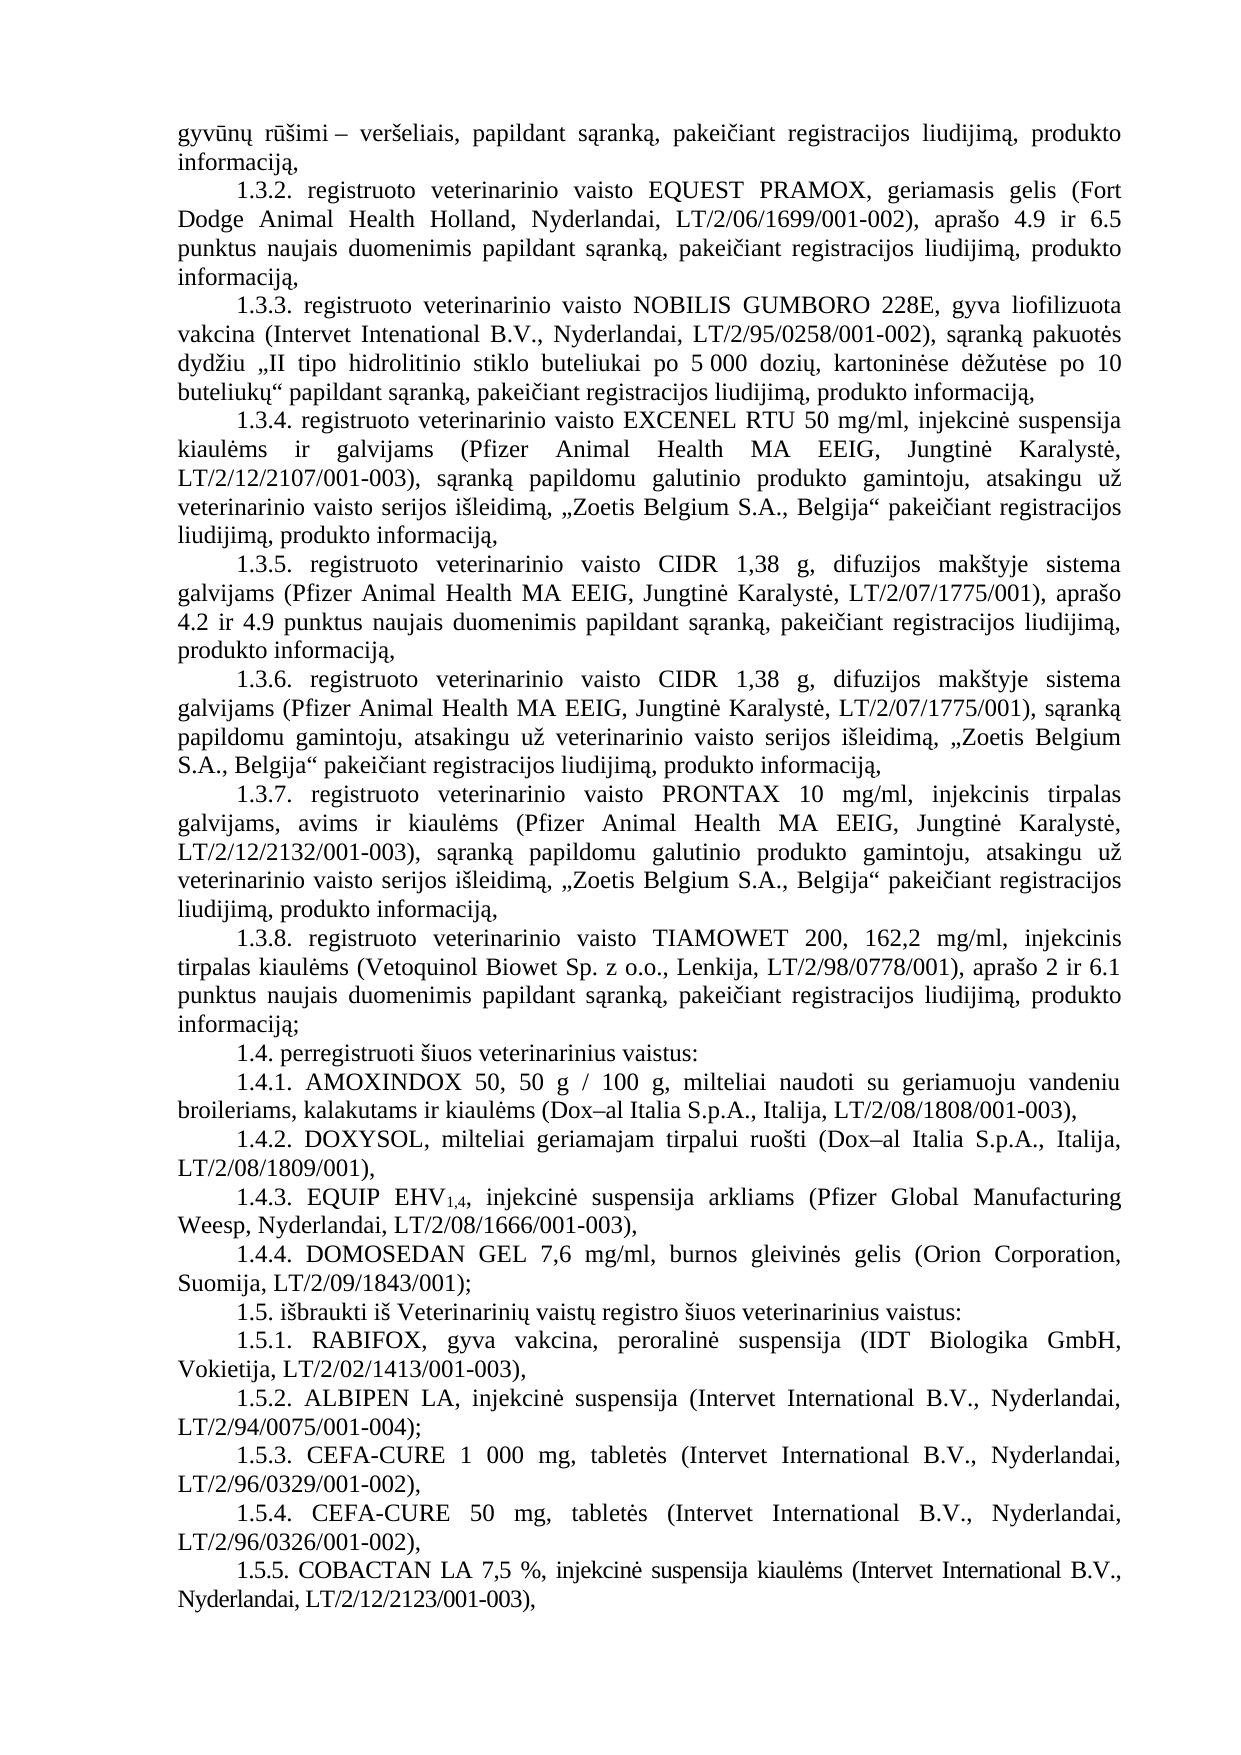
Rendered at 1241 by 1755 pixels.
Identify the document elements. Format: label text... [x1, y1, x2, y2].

text 1.4.3. EQUIP EHV1,4, injekcinė suspensija arkliams (Pfizer Global Manufacturing Weesp, Nyderlandai, LT/2/08/1666/001-003), [177, 1182, 1122, 1239]
text 1.3.7. registruoto veterinarinio vaisto PRONTAX 10 mg/ml, injekcinis tirpalas galvijams, avims ir kiaulėms (Pfizer Animal Health MA EEIG, Jungtinė Karalystė, LT/2/12/2132/001-003), sąranką papildomu galutinio produkto gamintoju, atsakingu už veterinarinio vaisto serijos išleidimą, „Zoetis Belgium S.A., Belgija“ pakeičiant registracijos liudijimą, produkto informaciją, [177, 779, 1122, 923]
text 1.3.3. registruoto veterinarinio vaisto NOBILIS GUMBORO 228E, gyva liofilizuota vakcina (Intervet Intenational B.V., Nyderlandai, LT/2/95/0258/001-002), sąranką pakuotės dydžiu „II tipo hidrolitinio stiklo buteliukai po 5 000 dozių, kartoninėse dėžutėse po 10 buteliukų“ papildant sąranką, pakeičiant registracijos liudijimą, produkto informaciją, [177, 291, 1122, 406]
text 1.5.4. CEFA-CURE 50 mg, tabletės (Intervet International B.V., Nyderlandai, LT/2/96/0326/001-002), [177, 1498, 1122, 1556]
text gyvūnų rūšimi – veršeliais, papildant sąranką, pakeičiant registracijos liudijimą, produkto informaciją, [177, 118, 1122, 176]
text 1.4.4. DOMOSEDAN GEL 7,6 mg/ml, burnos gleivinės gelis (Orion Corporation, Suomija, LT/2/09/1843/001); [177, 1239, 1122, 1297]
text 1.5.3. CEFA-CURE 1 000 mg, tabletės (Intervet International B.V., Nyderlandai, LT/2/96/0329/001-002), [177, 1441, 1122, 1498]
text 1.5.2. ALBIPEN LA, injekcinė suspensija (Intervet International B.V., Nyderlandai, LT/2/94/0075/001-004); [177, 1383, 1122, 1441]
text 1.4.1. AMOXINDOX 50, 50 g / 100 g, milteliai naudoti su geriamuoju vandeniu broileriams, kalakutams ir kiaulėms (Dox–al Italia S.p.A., Italija, LT/2/08/1808/001-003), [177, 1067, 1122, 1124]
text 1.5.1. RABIFOX, gyva vakcina, peroralinė suspensija (IDT Biologika GmbH, Vokietija, LT/2/02/1413/001-003), [177, 1326, 1122, 1383]
text 1.3.5. registruoto veterinarinio vaisto CIDR 1,38 g, difuzijos makštyje sistema galvijams (Pfizer Animal Health MA EEIG, Jungtinė Karalystė, LT/2/07/1775/001), aprašo 4.2 ir 4.9 punktus naujais duomenimis papildant sąranką, pakeičiant registracijos liudijimą, produkto informaciją, [177, 549, 1122, 664]
text 1.5. išbraukti iš Veterinarinių vaistų registro šiuos veterinarinius vaistus: [177, 1297, 1122, 1326]
text 1.3.2. registruoto veterinarinio vaisto EQUEST PRAMOX, geriamasis gelis (Fort Dodge Animal Health Holland, Nyderlandai, LT/2/06/1699/001-002), aprašo 4.9 ir 6.5 punktus naujais duomenimis papildant sąranką, pakeičiant registracijos liudijimą, produkto informaciją, [177, 176, 1122, 291]
text 1.3.8. registruoto veterinarinio vaisto TIAMOWET 200, 162,2 mg/ml, injekcinis tirpalas kiaulėms (Vetoquinol Biowet Sp. z o.o., Lenkija, LT/2/98/0778/001), aprašo 2 ir 6.1 punktus naujais duomenimis papildant sąranką, pakeičiant registracijos liudijimą, produkto informaciją; [177, 923, 1122, 1038]
text 1.3.4. registruoto veterinarinio vaisto EXCENEL RTU 50 mg/ml, injekcinė suspensija kiaulėms ir galvijams (Pfizer Animal Health MA EEIG, Jungtinė Karalystė, LT/2/12/2107/001-003), sąranką papildomu galutinio produkto gamintoju, atsakingu už veterinarinio vaisto serijos išleidimą, „Zoetis Belgium S.A., Belgija“ pakeičiant registracijos liudijimą, produkto informaciją, [177, 406, 1122, 549]
text 1.4. perregistruoti šiuos veterinarinius vaistus: [177, 1038, 1122, 1067]
text 1.5.5. COBACTAN LA 7,5 %, injekcinė suspensija kiaulėms (Intervet International B.V., Nyderlandai, LT/2/12/2123/001-003), [177, 1556, 1122, 1613]
text 1.3.6. registruoto veterinarinio vaisto CIDR 1,38 g, difuzijos makštyje sistema galvijams (Pfizer Animal Health MA EEIG, Jungtinė Karalystė, LT/2/07/1775/001), sąranką papildomu gamintoju, atsakingu už veterinarinio vaisto serijos išleidimą, „Zoetis Belgium S.A., Belgija“ pakeičiant registracijos liudijimą, produkto informaciją, [177, 664, 1122, 779]
text 1.4.2. DOXYSOL, milteliai geriamajam tirpalui ruošti (Dox–al Italia S.p.A., Italija, LT/2/08/1809/001), [177, 1124, 1122, 1182]
